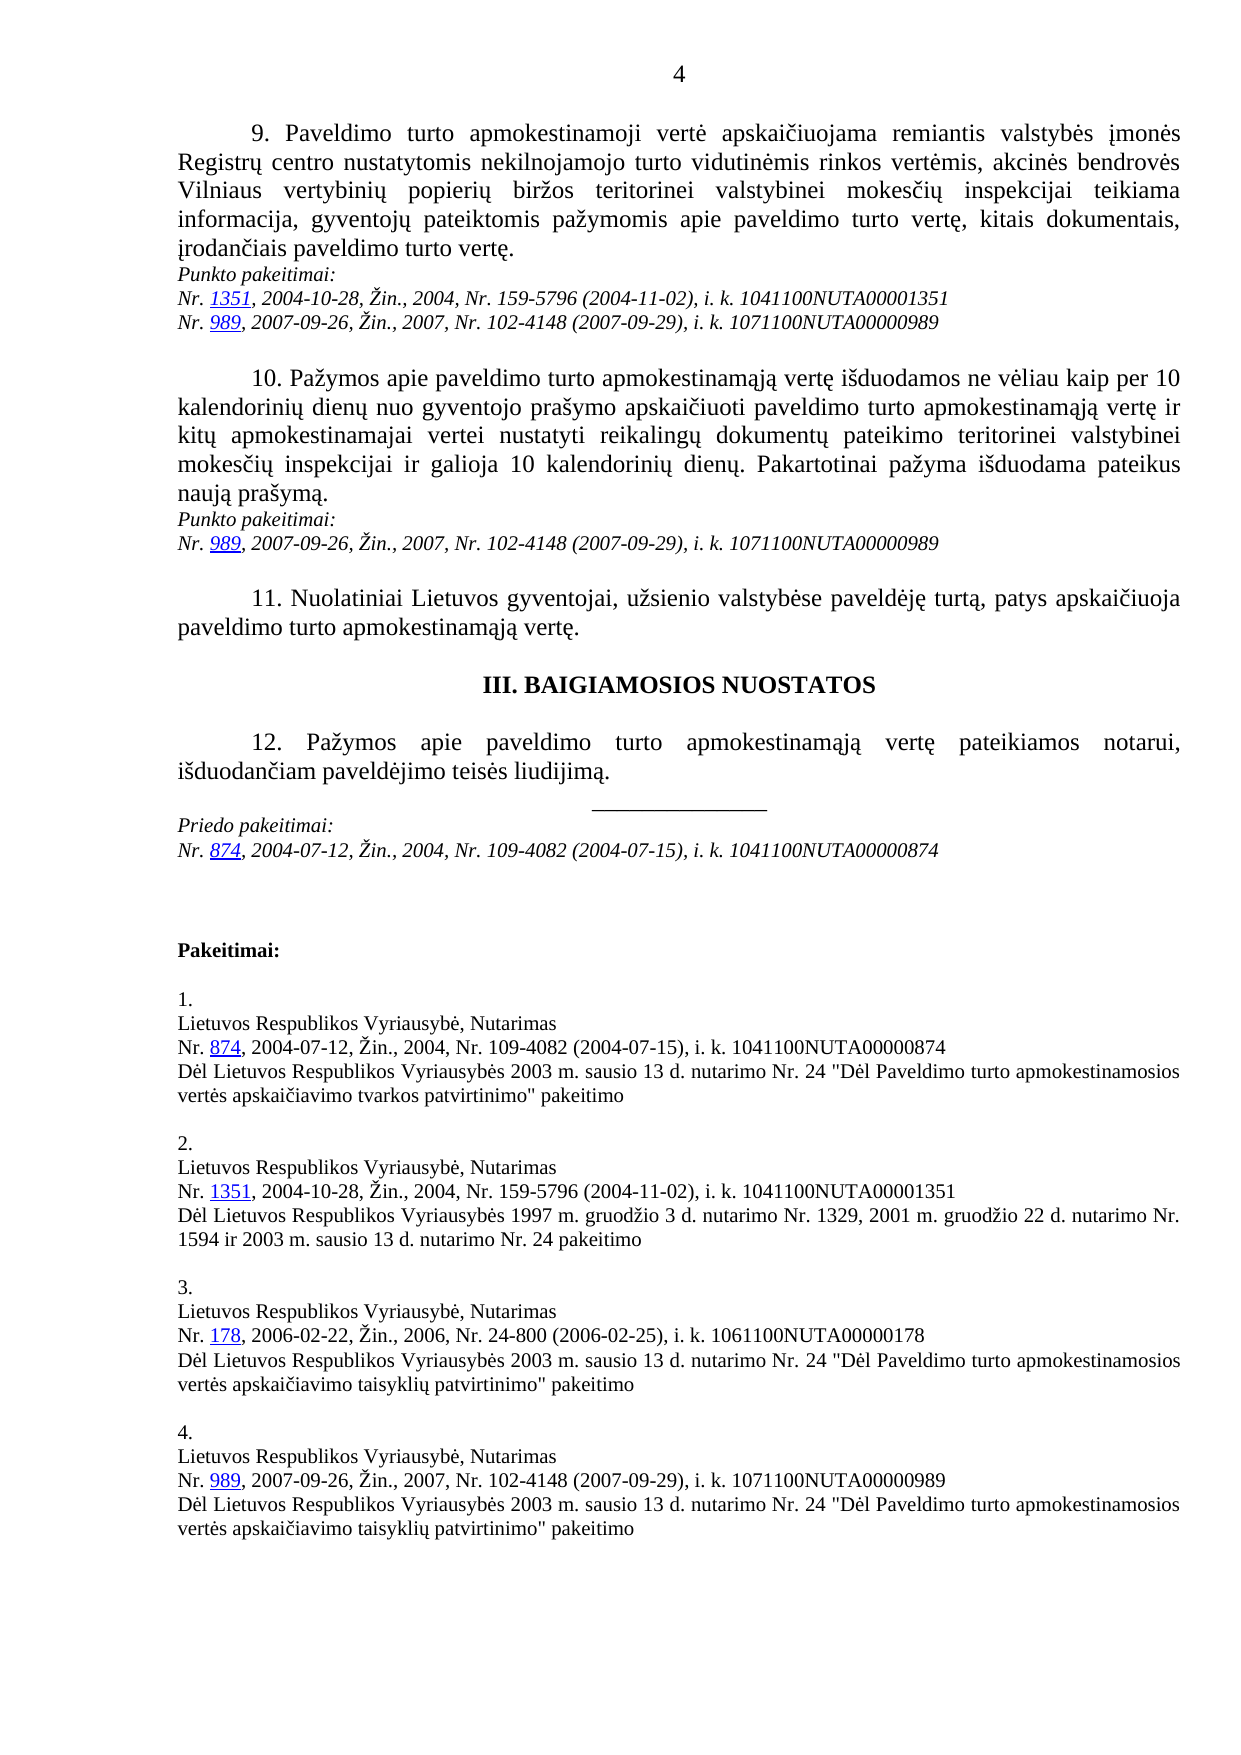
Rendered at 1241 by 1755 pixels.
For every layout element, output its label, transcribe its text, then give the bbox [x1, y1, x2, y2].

text 4. [177, 1420, 1181, 1444]
text Lietuvos Respublikos Vyriausybė, Nutarimas [177, 1155, 1181, 1179]
text Dėl Lietuvos Respublikos Vyriausybės 2003 m. sausio 13 d. nutarimo Nr. 24 "Dėl Paveldimo turto apmokestinamosios vertės apskaičiavimo tvarkos patvirtinimo" pakeitimo [177, 1059, 1181, 1107]
text ______________ [177, 785, 1181, 813]
text Lietuvos Respublikos Vyriausybė, Nutarimas [177, 1299, 1181, 1323]
text Lietuvos Respublikos Vyriausybė, Nutarimas [177, 1444, 1181, 1468]
text Nr. 1351, 2004-10-28, Žin., 2004, Nr. 159-5796 (2004-11-02), i. k. 1041100NUTA00001351 [177, 1179, 1181, 1203]
text 9. Paveldimo turto apmokestinamoji vertė apskaičiuojama remiantis valstybės įmonės Registrų centro nustatytomis nekilnojamojo turto vidutinėmis rinkos vertėmis, akcinės bendrovės Vilniaus vertybinių popierių biržos teritorinei valstybinei mokesčių inspekcijai teikiama informacija, gyventojų pateiktomis pažymomis apie paveldimo turto vertę, kitais dokumentais, įrodančiais paveldimo turto vertę. [177, 118, 1181, 262]
text Nr. 989, 2007-09-26, Žin., 2007, Nr. 102-4148 (2007-09-29), i. k. 1071100NUTA00000989 [177, 1468, 1181, 1492]
text III. BAIGIAMOSIOS NUOSTATOS [177, 670, 1181, 698]
text Pakeitimai: [177, 938, 1181, 962]
text 11. Nuolatiniai Lietuvos gyventojai, užsienio valstybėse paveldėję turtą, patys apskaičiuoja paveldimo turto apmokestinamąją vertę. [177, 583, 1181, 641]
text Nr. 989, 2007-09-26, Žin., 2007, Nr. 102-4148 (2007-09-29), i. k. 1071100NUTA00000989 [177, 531, 1181, 555]
text 2. [177, 1131, 1181, 1155]
text Punkto pakeitimai: [177, 262, 1181, 286]
text Dėl Lietuvos Respublikos Vyriausybės 2003 m. sausio 13 d. nutarimo Nr. 24 "Dėl Paveldimo turto apmokestinamosios vertės apskaičiavimo taisyklių patvirtinimo" pakeitimo [177, 1347, 1181, 1396]
text Punkto pakeitimai: [177, 507, 1181, 531]
text Priedo pakeitimai: [177, 813, 1181, 837]
text Nr. 178, 2006-02-22, Žin., 2006, Nr. 24-800 (2006-02-25), i. k. 1061100NUTA00000178 [177, 1323, 1181, 1347]
text Nr. 989, 2007-09-26, Žin., 2007, Nr. 102-4148 (2007-09-29), i. k. 1071100NUTA00000989 [177, 310, 1181, 334]
text Nr. 1351, 2004-10-28, Žin., 2004, Nr. 159-5796 (2004-11-02), i. k. 1041100NUTA00001351 [177, 286, 1181, 310]
text 12. Pažymos apie paveldimo turto apmokestinamąją vertę pateikiamos notarui, išduodančiam paveldėjimo teisės liudijimą. [177, 727, 1181, 785]
text Dėl Lietuvos Respublikos Vyriausybės 1997 m. gruodžio 3 d. nutarimo Nr. 1329, 2001 m. gruodžio 22 d. nutarimo Nr. 1594 ir 2003 m. sausio 13 d. nutarimo Nr. 24 pakeitimo [177, 1203, 1181, 1251]
text Lietuvos Respublikos Vyriausybė, Nutarimas [177, 1011, 1181, 1035]
text 1. [177, 987, 1181, 1011]
text Nr. 874, 2004-07-12, Žin., 2004, Nr. 109-4082 (2004-07-15), i. k. 1041100NUTA00000874 [177, 837, 1181, 862]
text Dėl Lietuvos Respublikos Vyriausybės 2003 m. sausio 13 d. nutarimo Nr. 24 "Dėl Paveldimo turto apmokestinamosios vertės apskaičiavimo taisyklių patvirtinimo" pakeitimo [177, 1492, 1181, 1540]
text 10. Pažymos apie paveldimo turto apmokestinamąją vertę išduodamos ne vėliau kaip per 10 kalendorinių dienų nuo gyventojo prašymo apskaičiuoti paveldimo turto apmokestinamąją vertę ir kitų apmokestinamajai vertei nustatyti reikalingų dokumentų pateikimo teritorinei valstybinei mokesčių inspekcijai ir galioja 10 kalendorinių dienų. Pakartotinai pažyma išduodama pateikus naują prašymą. [177, 363, 1181, 507]
text 3. [177, 1275, 1181, 1299]
text Nr. 874, 2004-07-12, Žin., 2004, Nr. 109-4082 (2004-07-15), i. k. 1041100NUTA00000874 [177, 1035, 1181, 1059]
